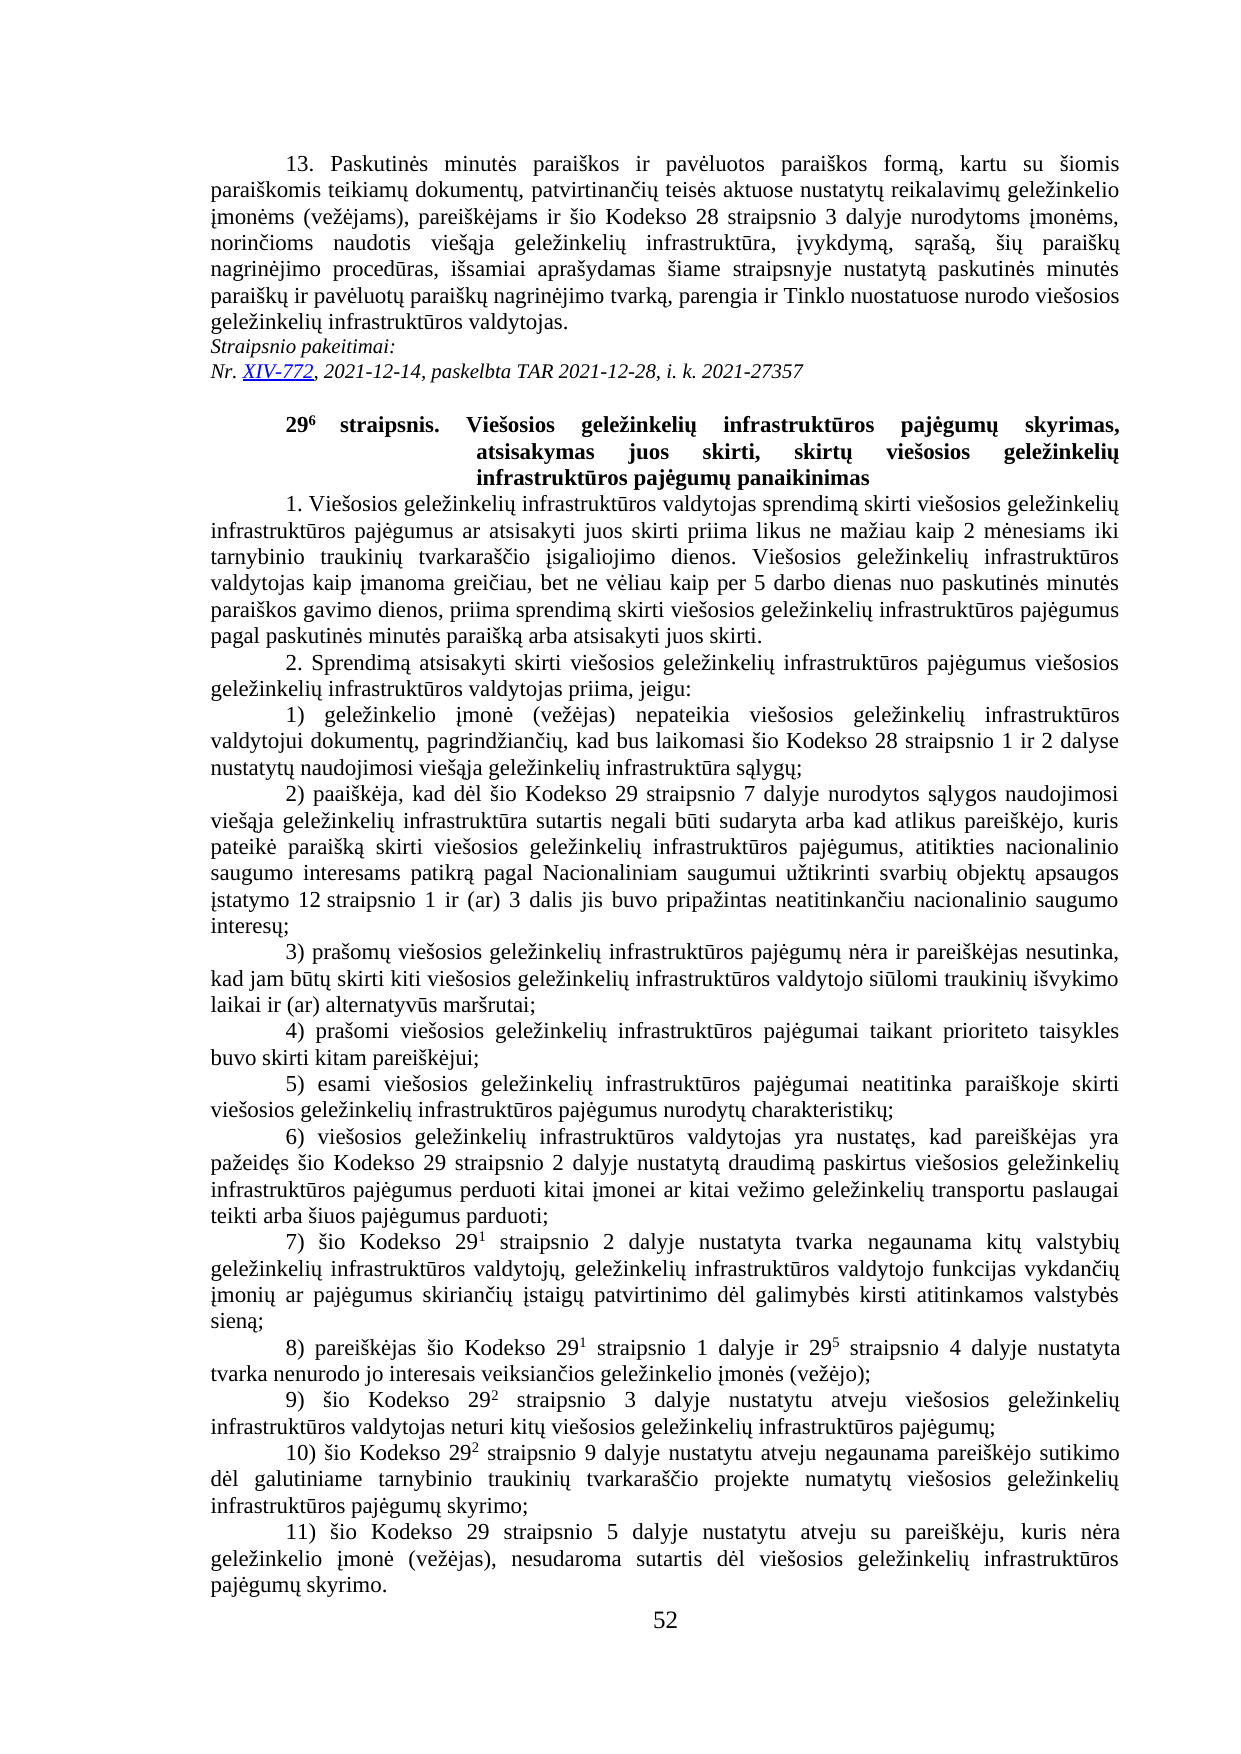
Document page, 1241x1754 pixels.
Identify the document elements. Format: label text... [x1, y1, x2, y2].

text Straipsnio pakeitimai: [210, 334, 1120, 358]
text 1. Viešosios geležinkelių infrastruktūros valdytojas sprendimą skirti viešosios geležinkelių infrastruktūros pajėgumus ar atsisakyti juos skirti priima likus ne mažiau kaip 2 mėnesiams iki tarnybinio traukinių tvarkaraščio įsigaliojimo dienos. Viešosios geležinkelių infrastruktūros valdytojas kaip įmanoma greičiau, bet ne vėliau kaip per 5 darbo dienas nuo paskutinės minutės paraiškos gavimo dienos, priima sprendimą skirti viešosios geležinkelių infrastruktūros pajėgumus pagal paskutinės minutės paraišką arba atsisakyti juos skirti. [210, 490, 1120, 648]
text 9) šio Kodekso 292 straipsnio 3 dalyje nustatytu atveju viešosios geležinkelių infrastruktūros valdytojas neturi kitų viešosios geležinkelių infrastruktūros pajėgumų; [210, 1386, 1120, 1439]
text 2. Sprendimą atsisakyti skirti viešosios geležinkelių infrastruktūros pajėgumus viešosios geležinkelių infrastruktūros valdytojas priima, jeigu: [210, 648, 1120, 701]
text 13. Paskutinės minutės paraiškos ir pavėluotos paraiškos formą, kartu su šiomis paraiškomis teikiamų dokumentų, patvirtinančių teisės aktuose nustatytų reikalavimų geležinkelio įmonėms (vežėjams), pareiškėjams ir šio Kodekso 28 straipsnio 3 dalyje nurodytoms įmonėms, norinčioms naudotis viešąja geležinkelių infrastruktūra, įvykdymą, sąrašą, šių paraiškų nagrinėjimo procedūras, išsamiai aprašydamas šiame straipsnyje nustatytą paskutinės minutės paraiškų ir pavėluotų paraiškų nagrinėjimo tvarką, parengia ir Tinklo nuostatuose nurodo viešosios geležinkelių infrastruktūros valdytojas. [210, 150, 1120, 334]
text Nr. XIV-772, 2021-12-14, paskelbta TAR 2021-12-28, i. k. 2021-27357 [210, 358, 1120, 383]
text 10) šio Kodekso 292 straipsnio 9 dalyje nustatytu atveju negaunama pareiškėjo sutikimo dėl galutiniame tarnybinio traukinių tvarkaraščio projekte numatytų viešosios geležinkelių infrastruktūros pajėgumų skyrimo; [210, 1439, 1120, 1518]
text 296 straipsnis. Viešosios geležinkelių infrastruktūros pajėgumų skyrimas, atsisakymas juos skirti, skirtų viešosios geležinkelių infrastruktūros pajėgumų panaikinimas [285, 411, 1120, 490]
text 1) geležinkelio įmonė (vežėjas) nepateikia viešosios geležinkelių infrastruktūros valdytojui dokumentų, pagrindžiančių, kad bus laikomasi šio Kodekso 28 straipsnio 1 ir 2 dalyse nustatytų naudojimosi viešąja geležinkelių infrastruktūra sąlygų; [210, 701, 1120, 780]
text 4) prašomi viešosios geležinkelių infrastruktūros pajėgumai taikant prioriteto taisykles buvo skirti kitam pareiškėjui; [210, 1017, 1120, 1070]
text 2) paaiškėja, kad dėl šio Kodekso 29 straipsnio 7 dalyje nurodytos sąlygos naudojimosi viešąja geležinkelių infrastruktūra sutartis negali būti sudaryta arba kad atlikus pareiškėjo, kuris pateikė paraišką skirti viešosios geležinkelių infrastruktūros pajėgumus, atitikties nacionalinio saugumo interesams patikrą pagal Nacionaliniam saugumui užtikrinti svarbių objektų apsaugos įstatymo 12 straipsnio 1 ir (ar) 3 dalis jis buvo pripažintas neatitinkančiu nacionalinio saugumo interesų; [210, 780, 1120, 938]
text 7) šio Kodekso 291 straipsnio 2 dalyje nustatyta tvarka negaunama kitų valstybių geležinkelių infrastruktūros valdytojų, geležinkelių infrastruktūros valdytojo funkcijas vykdančių įmonių ar pajėgumus skiriančių įstaigų patvirtinimo dėl galimybės kirsti atitinkamos valstybės sieną; [210, 1228, 1120, 1334]
text 8) pareiškėjas šio Kodekso 291 straipsnio 1 dalyje ir 295 straipsnio 4 dalyje nustatyta tvarka nenurodo jo interesais veiksiančios geležinkelio įmonės (vežėjo); [210, 1334, 1120, 1386]
text 6) viešosios geležinkelių infrastruktūros valdytojas yra nustatęs, kad pareiškėjas yra pažeidęs šio Kodekso 29 straipsnio 2 dalyje nustatytą draudimą paskirtus viešosios geležinkelių infrastruktūros pajėgumus perduoti kitai įmonei ar kitai vežimo geležinkelių transportu paslaugai teikti arba šiuos pajėgumus parduoti; [210, 1123, 1120, 1228]
text 11) šio Kodekso 29 straipsnio 5 dalyje nustatytu atveju su pareiškėju, kuris nėra geležinkelio įmonė (vežėjas), nesudaroma sutartis dėl viešosios geležinkelių infrastruktūros pajėgumų skyrimo. [210, 1518, 1120, 1597]
text 5) esami viešosios geležinkelių infrastruktūros pajėgumai neatitinka paraiškoje skirti viešosios geležinkelių infrastruktūros pajėgumus nurodytų charakteristikų; [210, 1070, 1120, 1123]
text 3) prašomų viešosios geležinkelių infrastruktūros pajėgumų nėra ir pareiškėjas nesutinka, kad jam būtų skirti kiti viešosios geležinkelių infrastruktūros valdytojo siūlomi traukinių išvykimo laikai ir (ar) alternatyvūs maršrutai; [210, 938, 1120, 1017]
